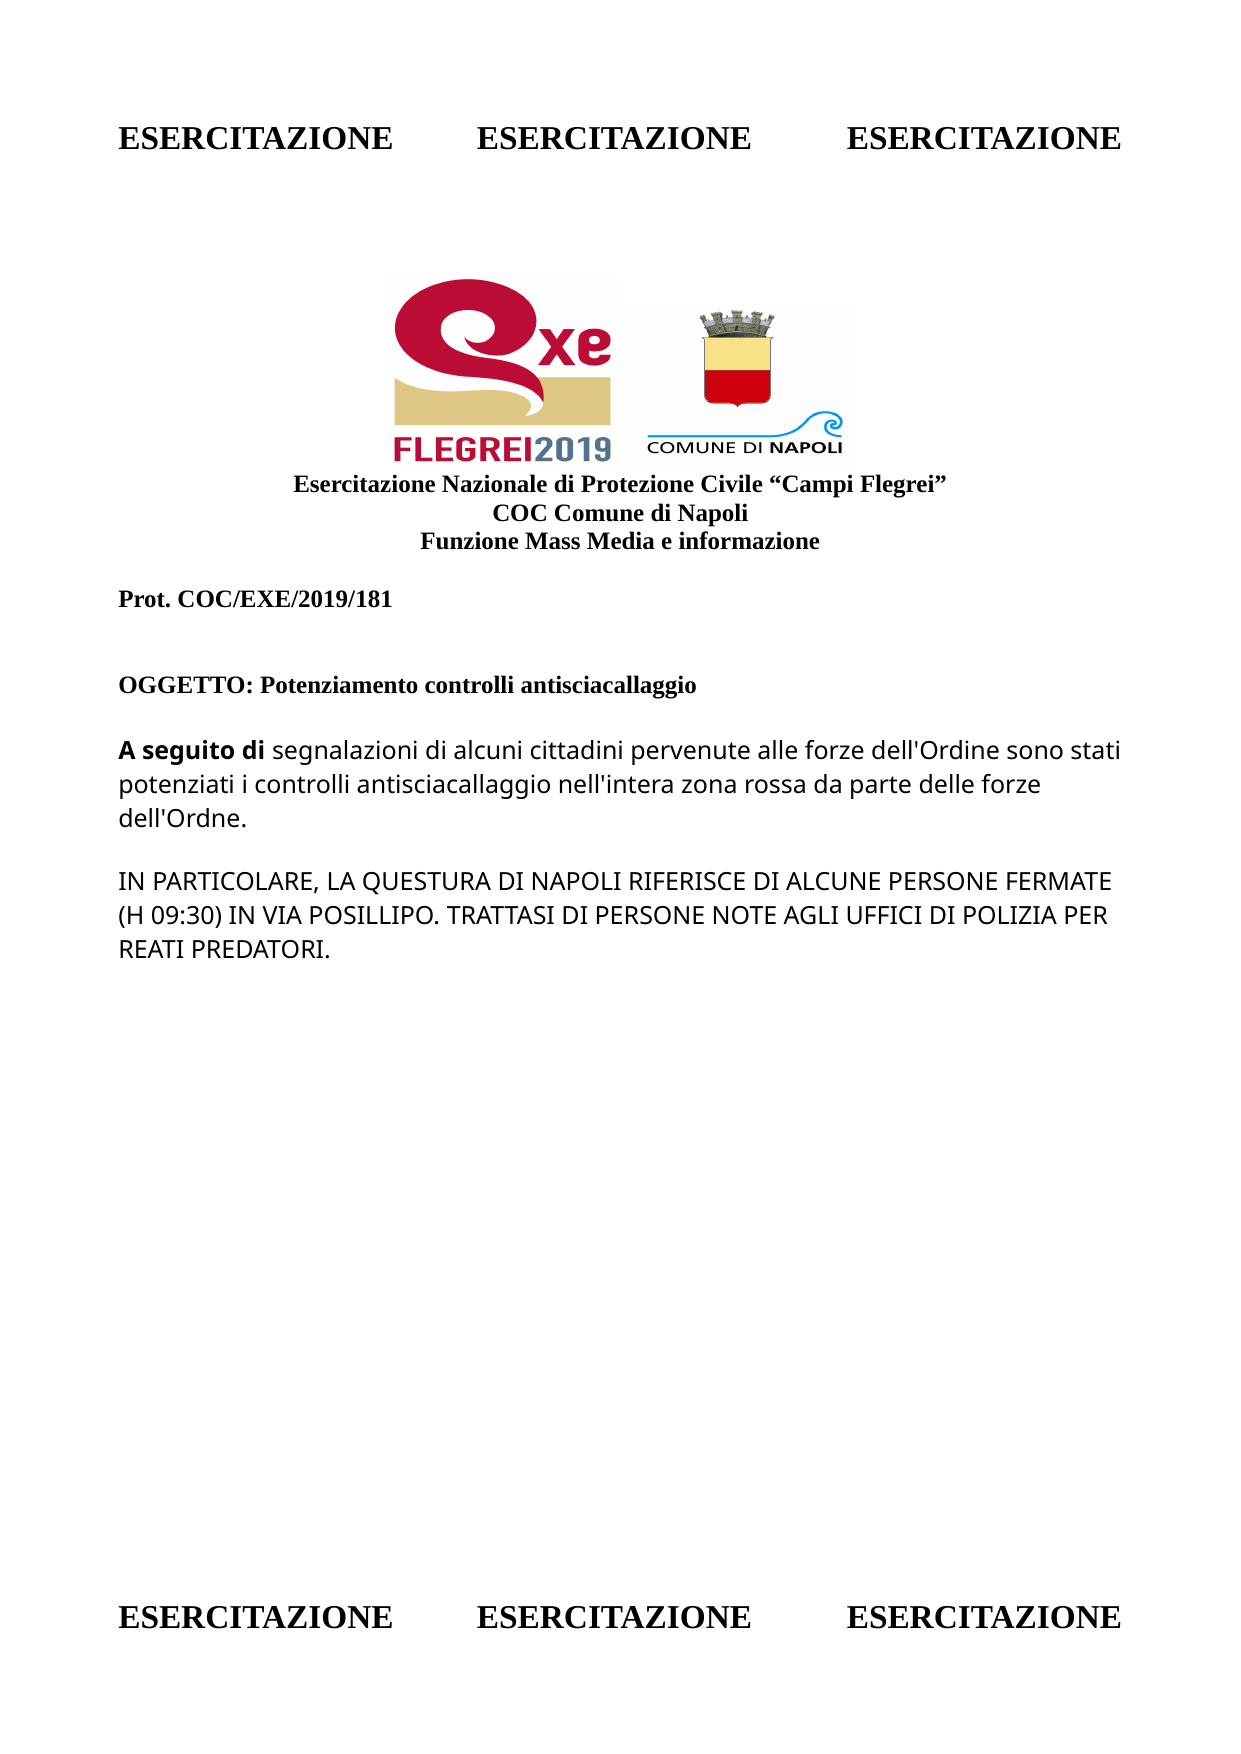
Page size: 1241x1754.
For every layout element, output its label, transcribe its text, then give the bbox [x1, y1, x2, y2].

text A seguito di segnalazioni di alcuni cittadini pervenute alle forze dell'Ordine sono stati potenziati i controlli antisciacallaggio nell'intera zona rossa da parte delle forze dell'Ordne. IN PARTICOLARE, LA QUESTURA DI NAPOLI RIFERISCE DI ALCUNE PERSONE FERMATE (H 09:30) IN VIA POSILLIPO. TRATTASI DI PERSONE NOTE AGLI UFFICI DI POLIZIA PER REATI PREDATORI. [118, 699, 1122, 1052]
text Prot. COC/EXE/2019/181 [118, 584, 1122, 613]
picture [619, 304, 855, 469]
text Funzione Mass Media e informazione [118, 526, 1122, 555]
text OGGETTO: Potenziamento controlli antisciacallaggio [118, 670, 1122, 699]
picture [387, 273, 618, 468]
text COC Comune di Napoli [118, 498, 1122, 526]
text Esercitazione Nazionale di Protezione Civile “Campi Flegrei” [118, 469, 1122, 498]
